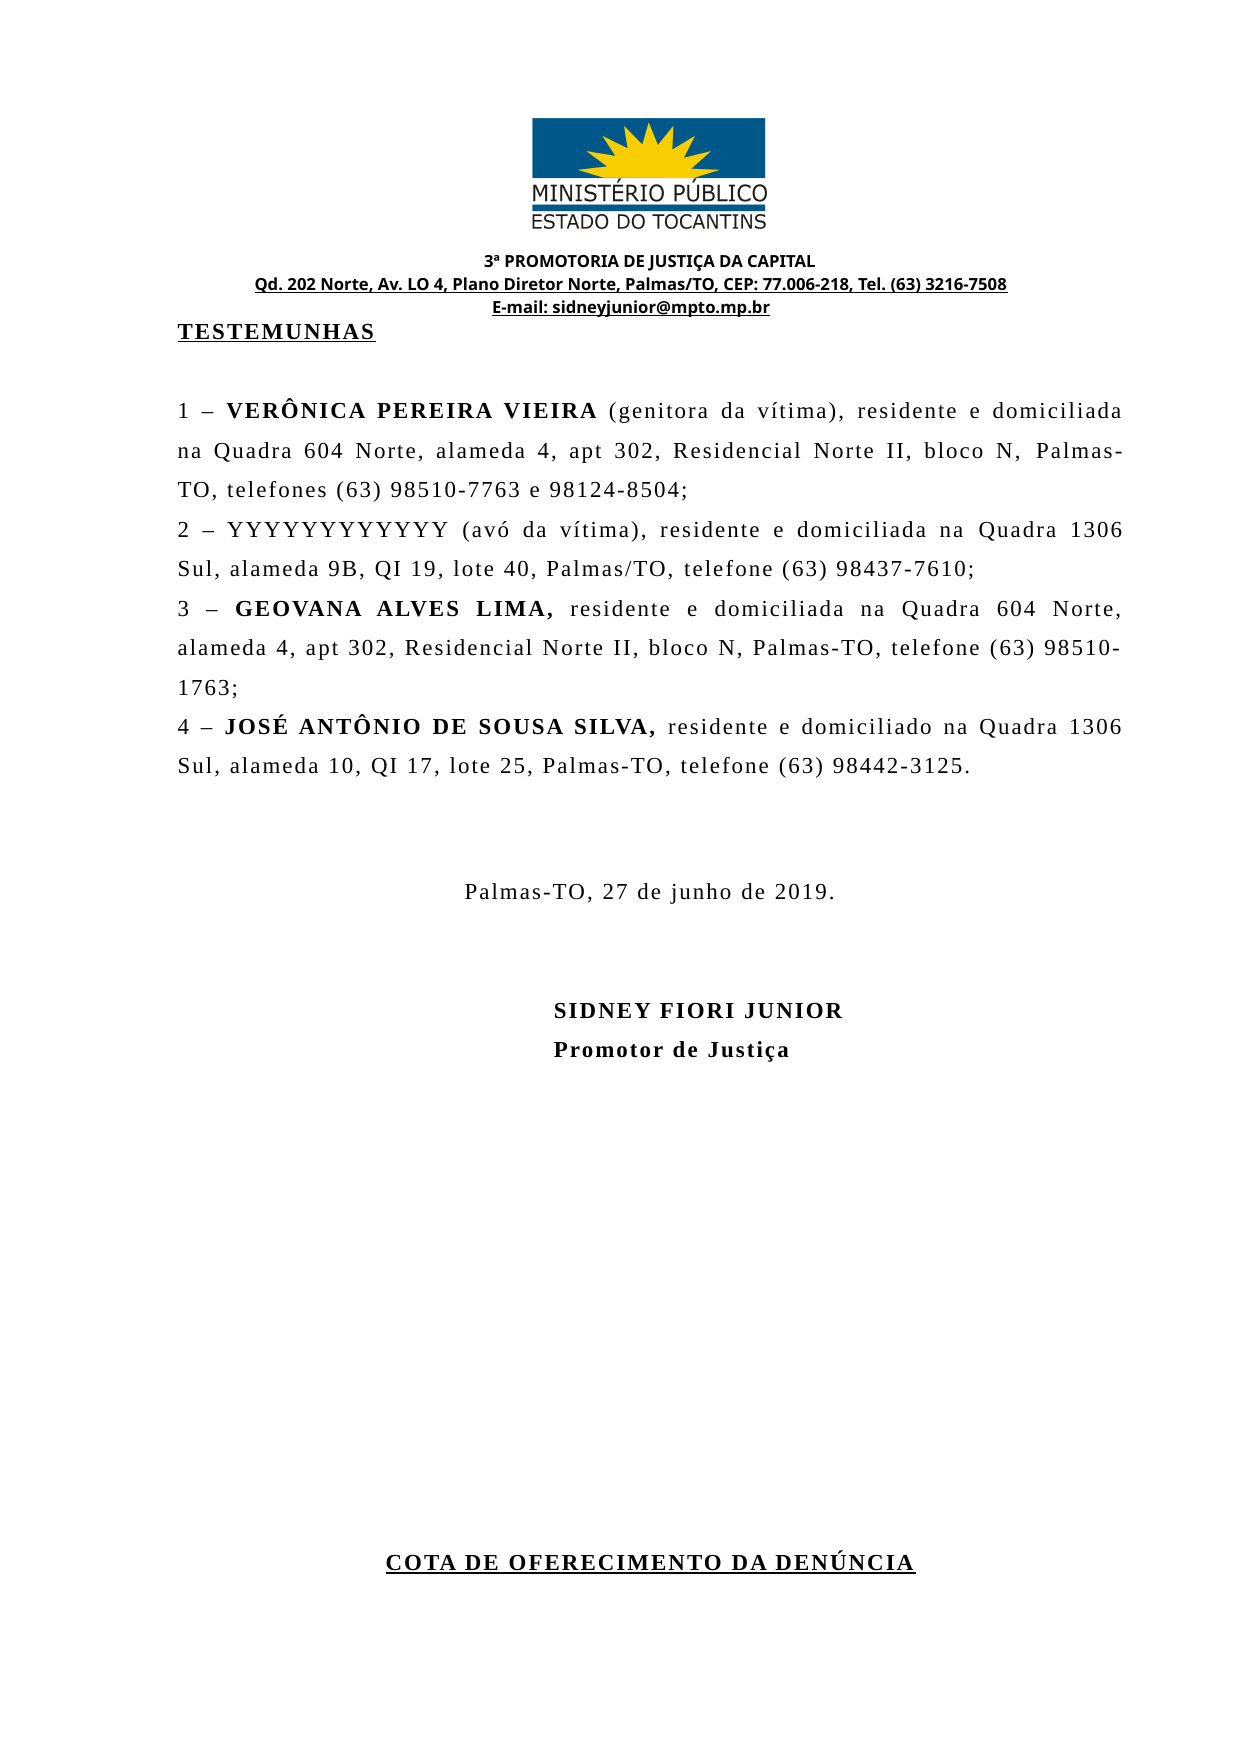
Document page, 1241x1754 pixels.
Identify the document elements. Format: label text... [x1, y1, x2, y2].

text SIDNEY FIORI JUNIOR [177, 997, 1122, 1023]
text Promotor de Justiça [177, 1036, 1122, 1062]
subtitle TESTEMUNHAS [177, 318, 1122, 344]
subtitle 3 – GEOVANA ALVES LIMA, residente e domiciliada na Quadra 604 Norte, alameda 4, apt 302, Residencial Norte II, bloco N, Palmas-TO, telefone (63) 98510-1763; [177, 594, 1122, 700]
subtitle COTA DE OFERECIMENTO DA DENÚNCIA [177, 1549, 1122, 1576]
subtitle 1 – VERÔNICA PEREIRA VIEIRA (genitora da vítima), residente e domiciliada na Quadra 604 Norte, alameda 4, apt 302, Residencial Norte II, bloco N, Palmas-TO, telefones (63) 98510-7763 e 98124-8504; [177, 397, 1122, 502]
subtitle 2 – YYYYYYYYYYYY (avó da vítima), residente e domiciliada na Quadra 1306 Sul, alameda 9B, QI 19, lote 40, Palmas/TO, telefone (63) 98437-7610; [177, 516, 1122, 581]
subtitle 4 – JOSÉ ANTÔNIO DE SOUSA SILVA, residente e domiciliado na Quadra 1306 Sul, alameda 10, QI 17, lote 25, Palmas-TO, telefone (63) 98442-3125. [177, 713, 1122, 779]
picture [532, 118, 767, 229]
text Palmas-TO, 27 de junho de 2019. [177, 878, 1122, 904]
